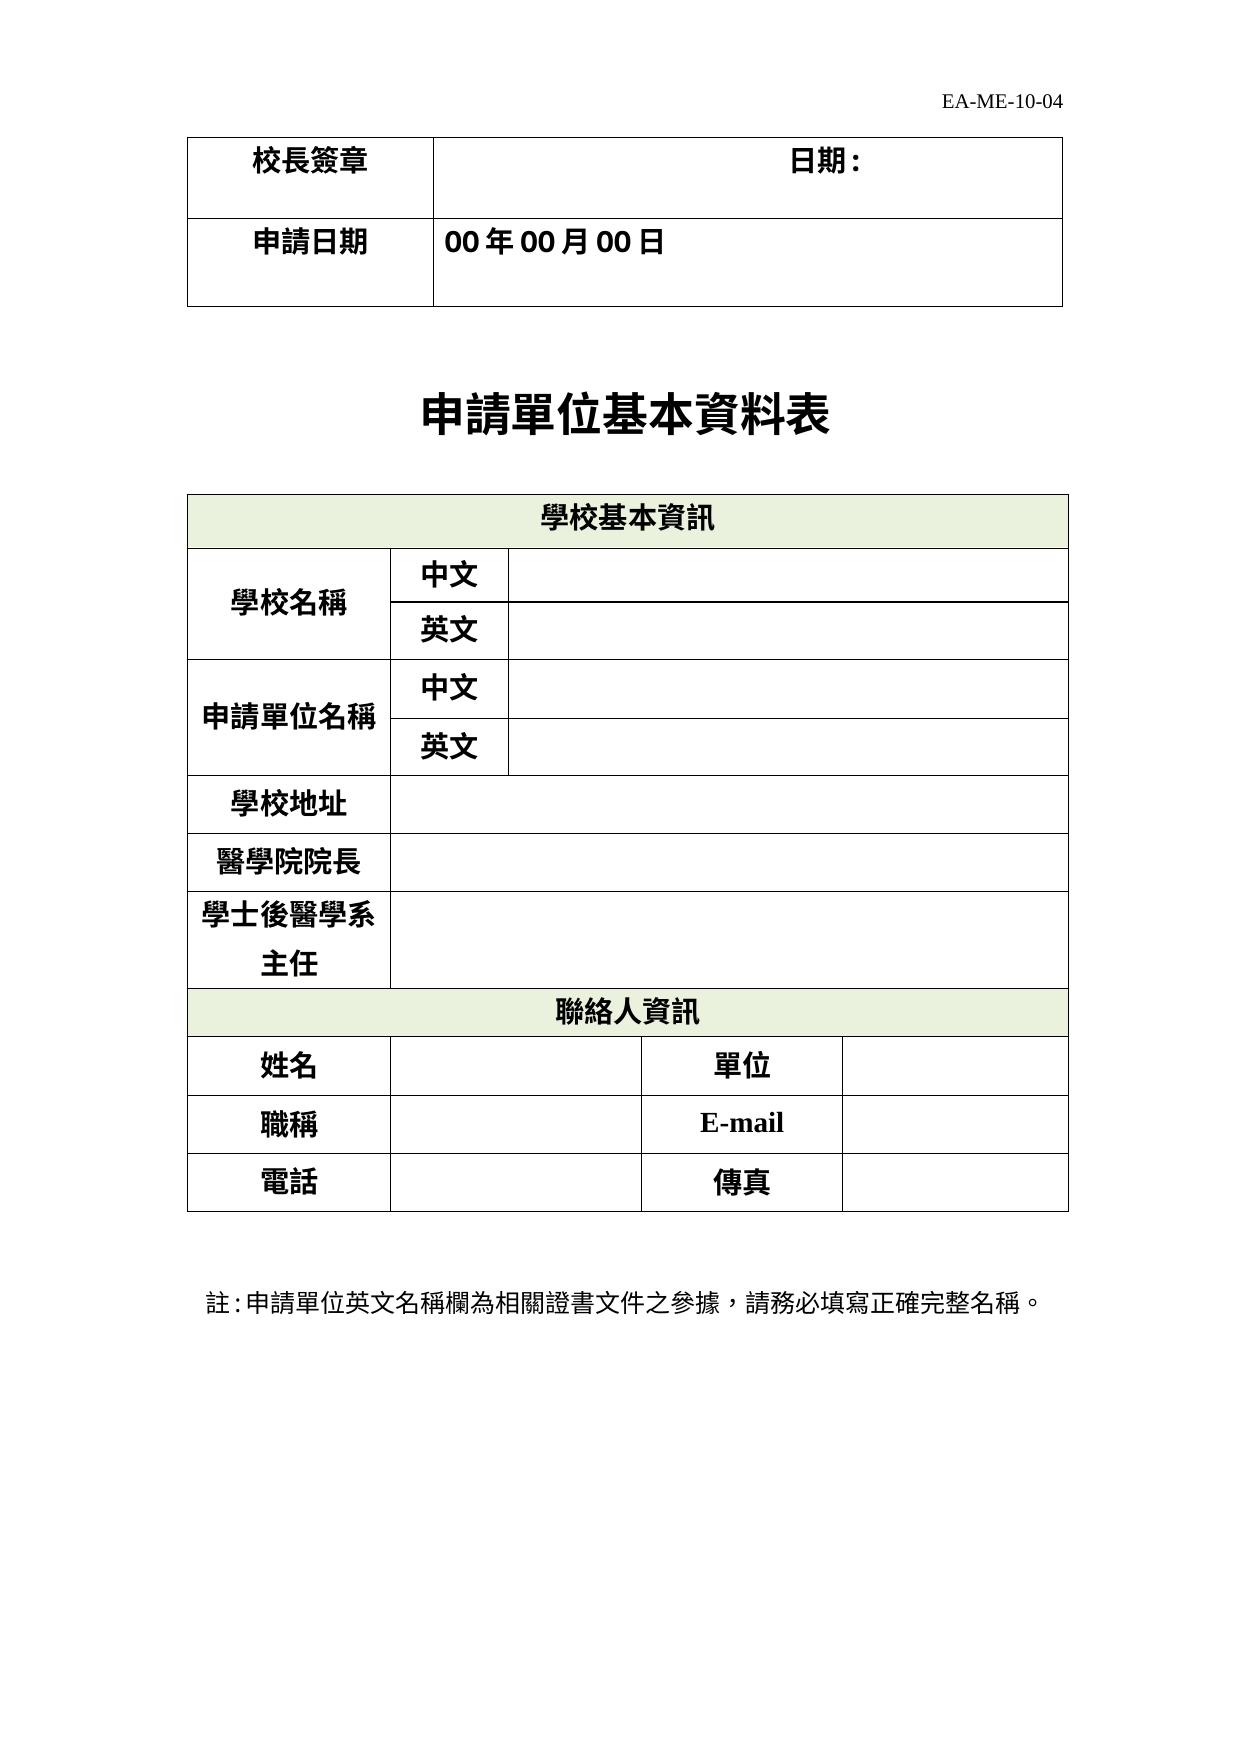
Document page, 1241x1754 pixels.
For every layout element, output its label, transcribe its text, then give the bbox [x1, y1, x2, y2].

table_cell 英文 [391, 603, 508, 659]
table_cell 電話 [188, 1154, 390, 1211]
text 註:申請單位英文名稱欄為相關證書文件之參據，請務必填寫正確完整名稱。 [187, 1284, 1063, 1320]
table_cell 學校地址 [188, 776, 390, 833]
table_cell 學校名稱 [188, 549, 390, 659]
table_cell 傳真 [642, 1154, 842, 1211]
table_cell [509, 719, 1068, 775]
table_cell [843, 1154, 1068, 1211]
table_cell E-mail [642, 1096, 842, 1153]
table_cell 英文 [391, 719, 508, 775]
table_cell 職稱 [188, 1096, 390, 1153]
table_cell 校長簽章 [188, 138, 433, 218]
table_cell [391, 1037, 641, 1095]
table_cell 單位 [642, 1037, 842, 1095]
text 申請單位基本資料表 [187, 378, 1063, 444]
table_cell 申請日期 [188, 219, 433, 306]
table_cell [391, 1096, 641, 1153]
table_cell 日期: [434, 138, 1062, 218]
table_cell [843, 1037, 1068, 1095]
table_cell [509, 660, 1068, 717]
table_header 學校基本資訊 [188, 495, 1068, 547]
table_cell [509, 549, 1068, 601]
table_cell [843, 1096, 1068, 1153]
table_cell OO年OO月OO日 [434, 219, 1062, 306]
table_cell 學士後醫學系主任 [188, 892, 390, 988]
table_cell 醫學院院長 [188, 834, 390, 891]
table_cell 中文 [391, 660, 508, 717]
table_cell 中文 [391, 549, 508, 601]
table_cell [391, 892, 1068, 988]
table_cell 聯絡人資訊 [188, 989, 1068, 1036]
table_cell [391, 834, 1068, 891]
table_cell 申請單位名稱 [188, 660, 390, 775]
table_cell [391, 776, 1068, 833]
table_cell [391, 1154, 641, 1211]
table_cell [509, 603, 1068, 659]
table_cell 姓名 [188, 1037, 390, 1095]
